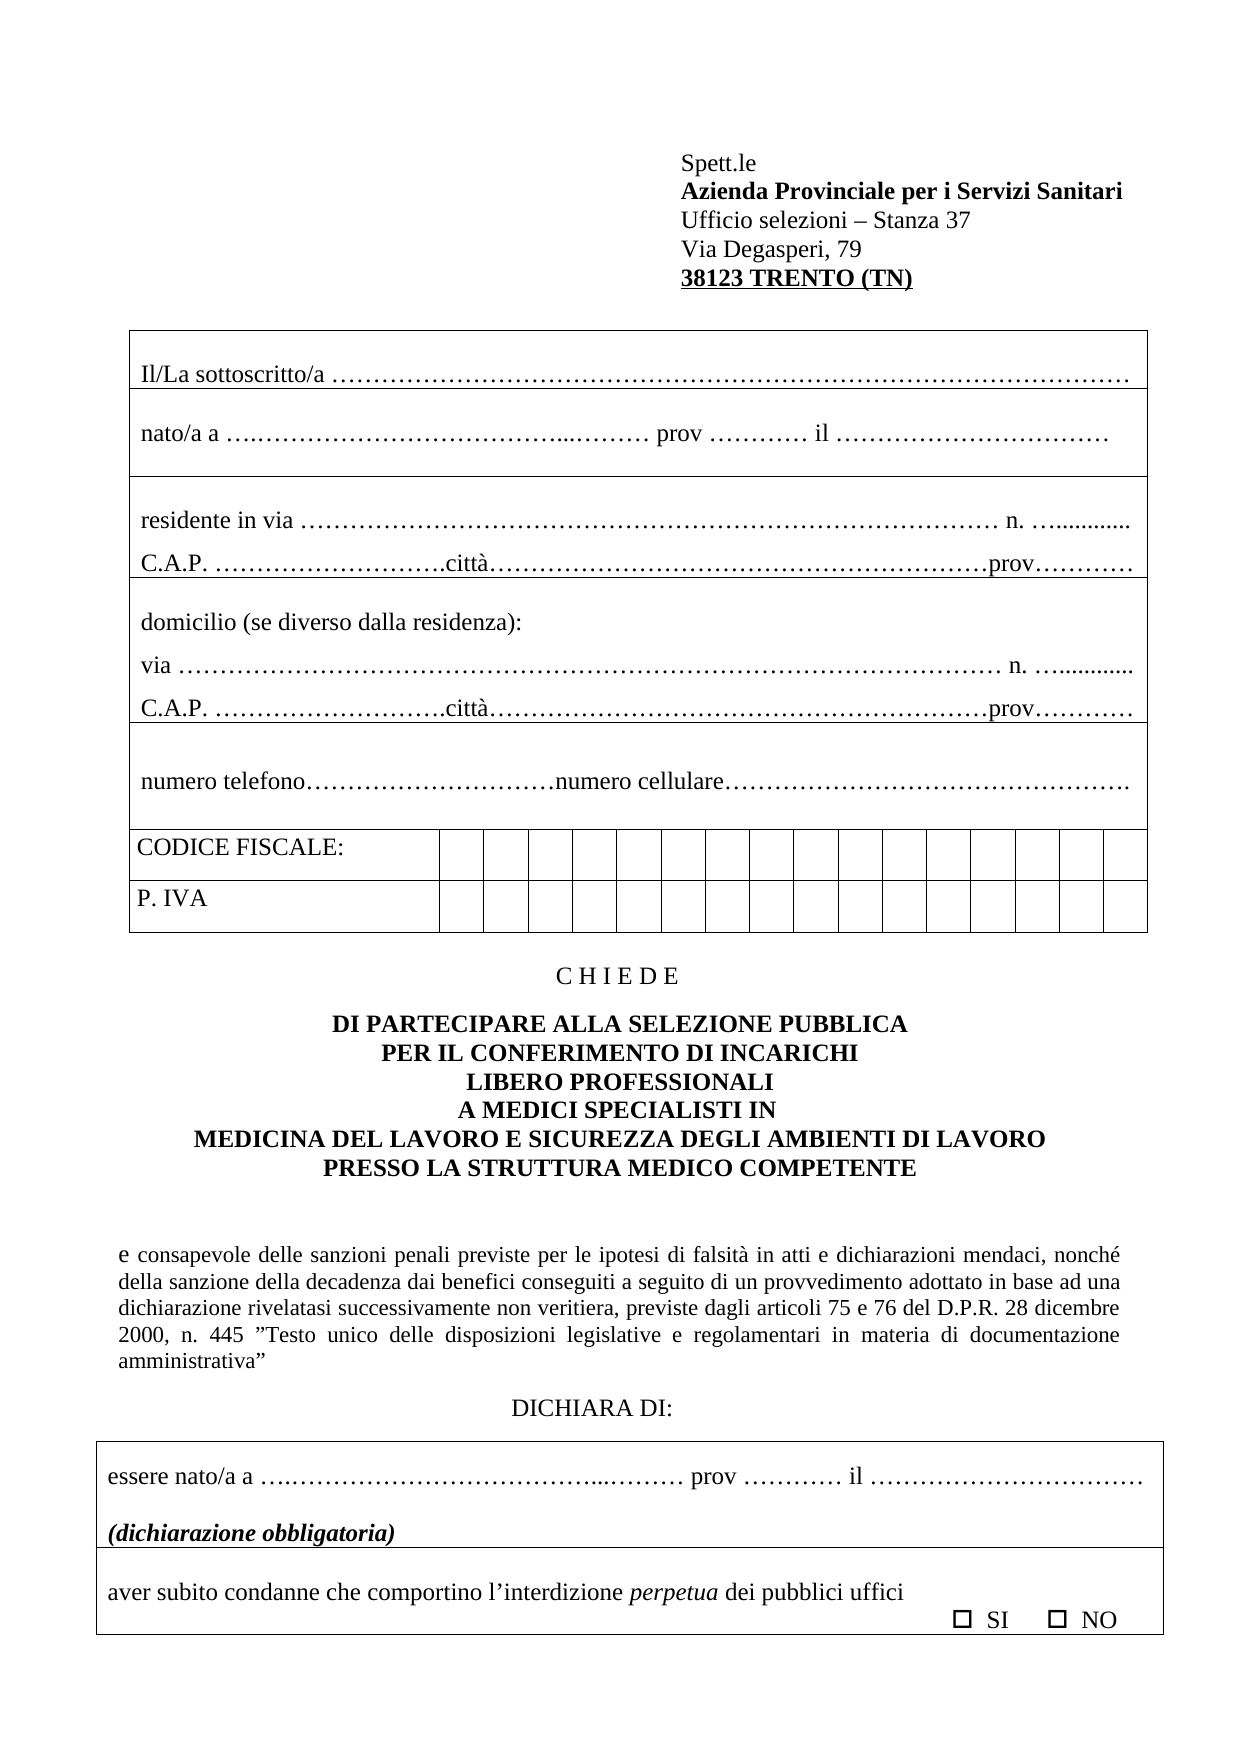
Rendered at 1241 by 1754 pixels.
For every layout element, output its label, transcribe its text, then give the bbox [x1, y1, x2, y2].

table_cell [927, 881, 970, 932]
text A MEDICI SPECIALISTI IN [118, 1096, 1122, 1124]
table_header Il/La sottoscritto/a …………………………………………………………………………………… [130, 331, 1147, 388]
table_cell [529, 881, 572, 932]
table_cell [73, 1547, 96, 1634]
text DI PARTECIPARE ALLA SELEZIONE PUBBLICA [118, 1009, 1122, 1038]
table_cell [1060, 830, 1103, 880]
table_cell residente in via ………………………………………………………………………… n. …............ C.A.P. ……………………….città……………………………………………………prov………… [130, 477, 1147, 577]
table_cell nato/a a ….………………………………...……… prov ………… il …………………………… [130, 389, 1147, 476]
table_cell [1104, 830, 1147, 880]
table_cell [1104, 881, 1147, 932]
table_cell [484, 881, 528, 932]
table_cell [971, 881, 1015, 932]
table_cell [440, 881, 483, 932]
table_cell aver subito condanne che comportino l’interdizione perpetua dei pubblici uffici  SI  NO [97, 1548, 1163, 1634]
table_cell [750, 881, 793, 932]
table_cell numero telefono…………………………numero cellulare…………………………………………. [130, 723, 1147, 828]
text Via Degasperi, 79 [681, 234, 1122, 263]
text Spett.le [681, 148, 1122, 176]
text PRESSO LA STRUTTURA MEDICO COMPETENTE [118, 1153, 1122, 1182]
table_cell [706, 830, 749, 880]
table_cell [839, 830, 882, 880]
table_cell [971, 830, 1015, 880]
table_header [73, 1441, 96, 1547]
text Azienda Provinciale per i Servizi Sanitari [681, 176, 1131, 205]
table_cell [883, 830, 926, 880]
table_cell [927, 830, 970, 880]
table_cell [1016, 881, 1059, 932]
table_cell [883, 881, 926, 932]
table_cell [839, 881, 882, 932]
text C H I E D E [118, 961, 1122, 990]
table_header essere nato/a a ….………………………………...……… prov ………… il …………………………… (dichiarazione obbligatoria) [97, 1442, 1163, 1547]
table_cell [706, 881, 749, 932]
text e consapevole delle sanzioni penali previste per le ipotesi di falsità in atti e dichiarazioni mendaci, nonché della sanzione della decadenza dai benefici conseguiti a seguito di un provvedimento adottato in base ad una dichiarazione rivelatasi successivamente non veritiera, previste dagli articoli 75 e 76 del D.P.R. 28 dicembre 2000, n. 445 ”Testo unico delle disposizioni legislative e regolamentari in materia di documentazione amministrativa” [118, 1239, 1122, 1373]
table_cell [440, 830, 483, 880]
table_cell P. IVA [130, 881, 439, 932]
table_cell [662, 881, 705, 932]
text DICHIARA DI: [62, 1393, 1122, 1421]
table_cell [1016, 830, 1059, 880]
text Ufficio selezioni – Stanza 37 [681, 205, 1122, 234]
table_cell [617, 881, 661, 932]
text LIBERO PROFESSIONALI [118, 1067, 1122, 1096]
table_cell [1060, 881, 1103, 932]
table_cell [662, 830, 705, 880]
table_cell CODICE FISCALE: [130, 830, 439, 880]
table_cell [529, 830, 572, 880]
text MEDICINA DEL LAVORO E SICUREZZA DEGLI AMBIENTI DI LAVORO [118, 1124, 1122, 1153]
table_cell [617, 830, 661, 880]
text PER IL CONFERIMENTO DI INCARICHI [118, 1038, 1122, 1067]
table_cell [573, 830, 616, 880]
table_cell [484, 830, 528, 880]
table_cell [573, 881, 616, 932]
table_cell domicilio (se diverso dalla residenza): via ……………………………………………………………………………………… n. …............ C.A.P. ……………………….città……………………………………………………prov………… [130, 578, 1147, 722]
table_cell [794, 830, 838, 880]
text 38123 TRENTO (TN) [681, 263, 1122, 291]
table_cell [750, 830, 793, 880]
table_cell [794, 881, 838, 932]
